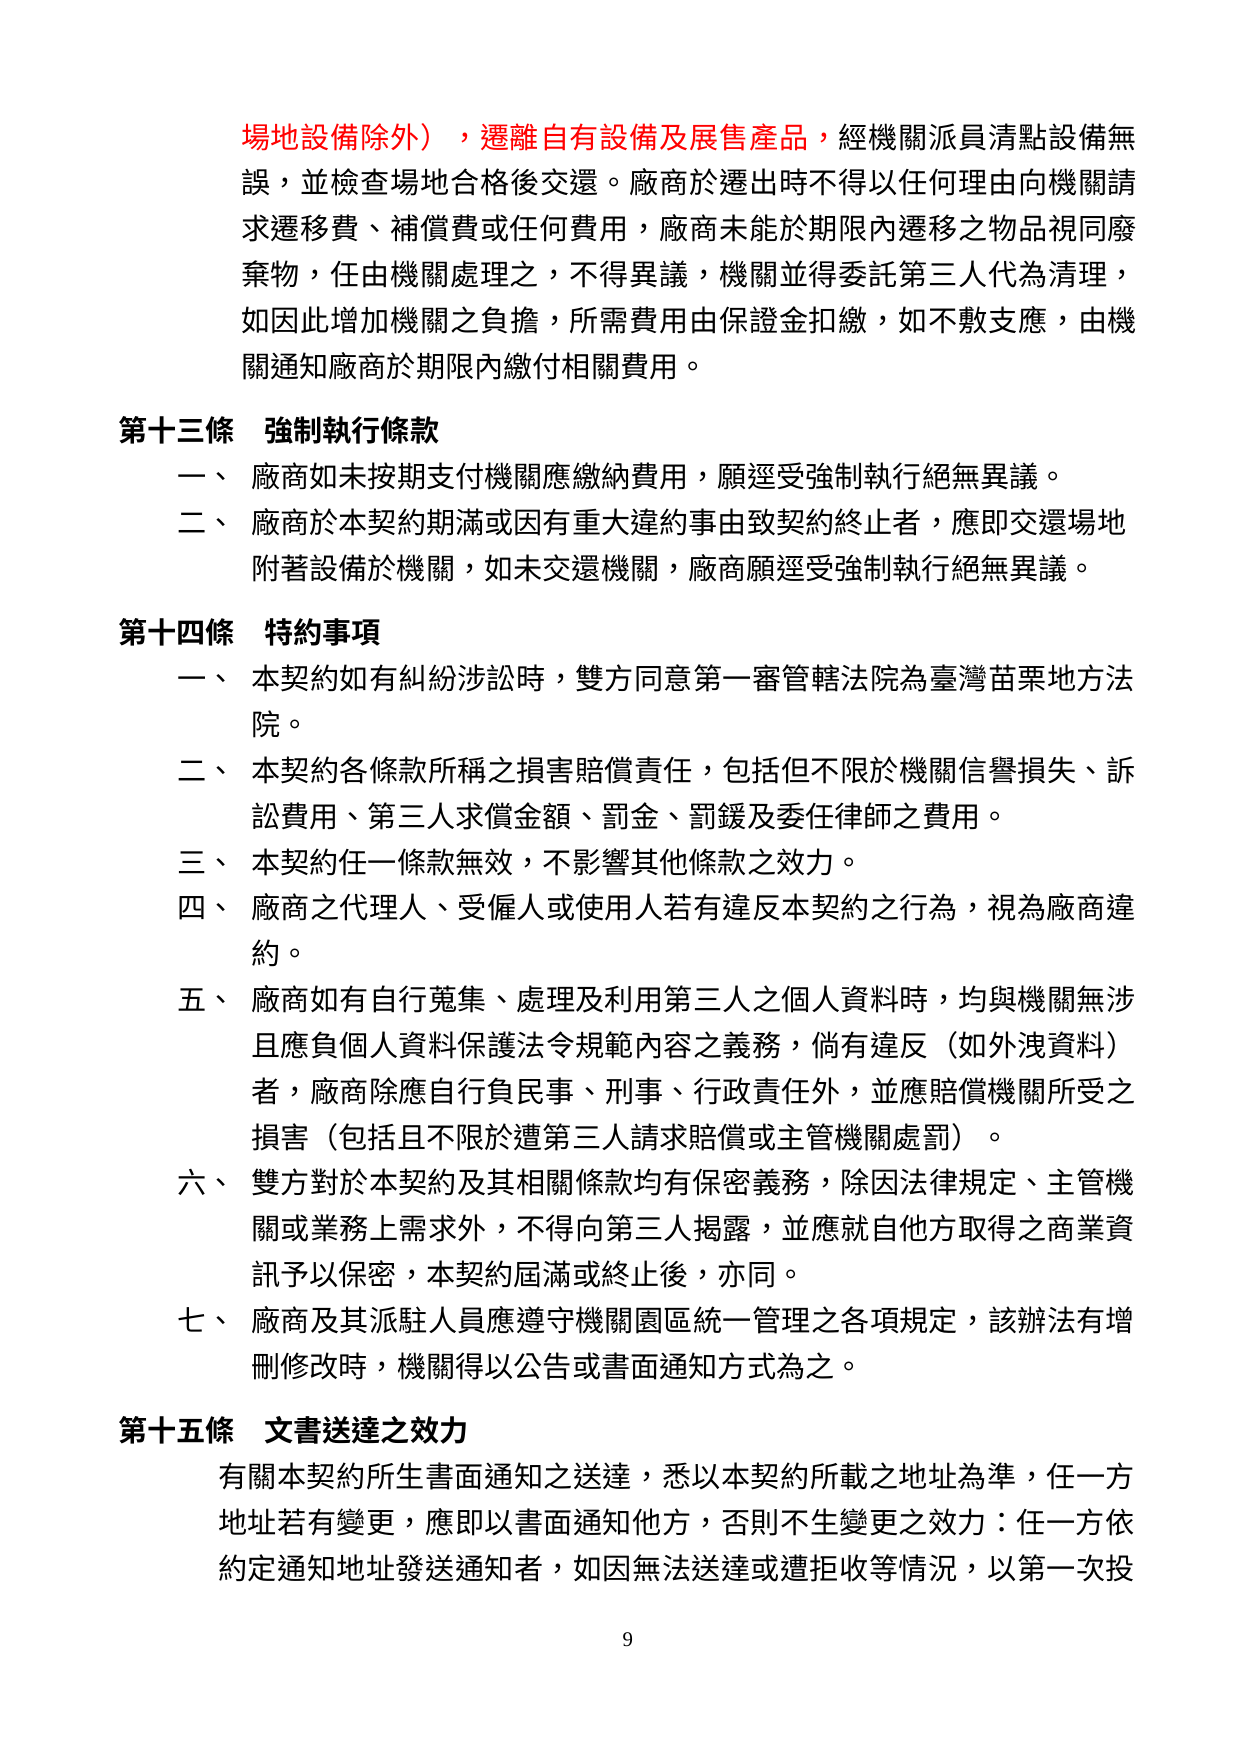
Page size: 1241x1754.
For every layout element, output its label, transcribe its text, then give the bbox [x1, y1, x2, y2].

text 第十四條 特約事項 [118, 607, 1137, 653]
text 有關本契約所生書面通知之送達，悉以本契約所載之地址為準，任一方地址若有變更，應即以書面通知他方，否則不生變更之效力：任一方依約定通知地址發送通知者，如因無法送達或遭拒收等情況，以第一次投 [218, 1451, 1137, 1588]
text 第十五條 文書送達之效力 [118, 1405, 1137, 1451]
text 場地設備除外），遷離自有設備及展售產品，經機關派員清點設備無誤，並檢查場地合格後交還。廠商於遷出時不得以任何理由向機關請求遷移費、補償費或任何費用，廠商未能於期限內遷移之物品視同廢棄物，任由機關處理之，不得異議，機關並得委託第三人代為清理，如因此增加機關之負擔，所需費用由保證金扣繳，如不敷支應，由機關通知廠商於期限內繳付相關費用。 [241, 111, 1137, 386]
text 第十三條 強制執行條款 [118, 405, 1137, 451]
list 雙方對於本契約及其相關條款均有保密義務，除因法律規定、主管機關或業務上需求外，不得向第三人揭露，並應就自他方取得之商業資訊予以保密，本契約屆滿或終止後，亦同。 [177, 1157, 1137, 1295]
text 附著設備於機關，如未交還機關，廠商願逕受強制執行絕無異議。 [251, 543, 1137, 588]
list 本契約任一條款無效，不影響其他條款之效力。 [177, 836, 1137, 882]
list 本契約各條款所稱之損害賠償責任，包括但不限於機關信譽損失、訴訟費用、第三人求償金額、罰金、罰鍰及委任律師之費用。 [177, 745, 1137, 836]
list 本契約如有糾紛涉訟時，雙方同意第一審管轄法院為臺灣苗栗地方法院。 [177, 653, 1137, 745]
list 廠商如未按期支付機關應繳納費用，願逕受強制執行絕無異議。 [177, 451, 1137, 497]
list 廠商於本契約期滿或因有重大違約事由致契約終止者，應即交還場地 [177, 497, 1137, 543]
list 廠商如有自行蒐集、處理及利用第三人之個人資料時，均與機關無涉，且應負個人資料保護法令規範內容之義務，倘有違反（如外洩資料）者，廠商除應自行負民事、刑事、行政責任外，並應賠償機關所受之損害（包括且不限於遭第三人請求賠償或主管機關處罰）。 [177, 974, 1137, 1157]
list 廠商及其派駐人員應遵守機關園區統一管理之各項規定，該辦法有增刪修改時，機關得以公告或書面通知方式為之。 [177, 1295, 1137, 1386]
list 廠商之代理人、受僱人或使用人若有違反本契約之行為，視為廠商違約。 [177, 882, 1137, 974]
